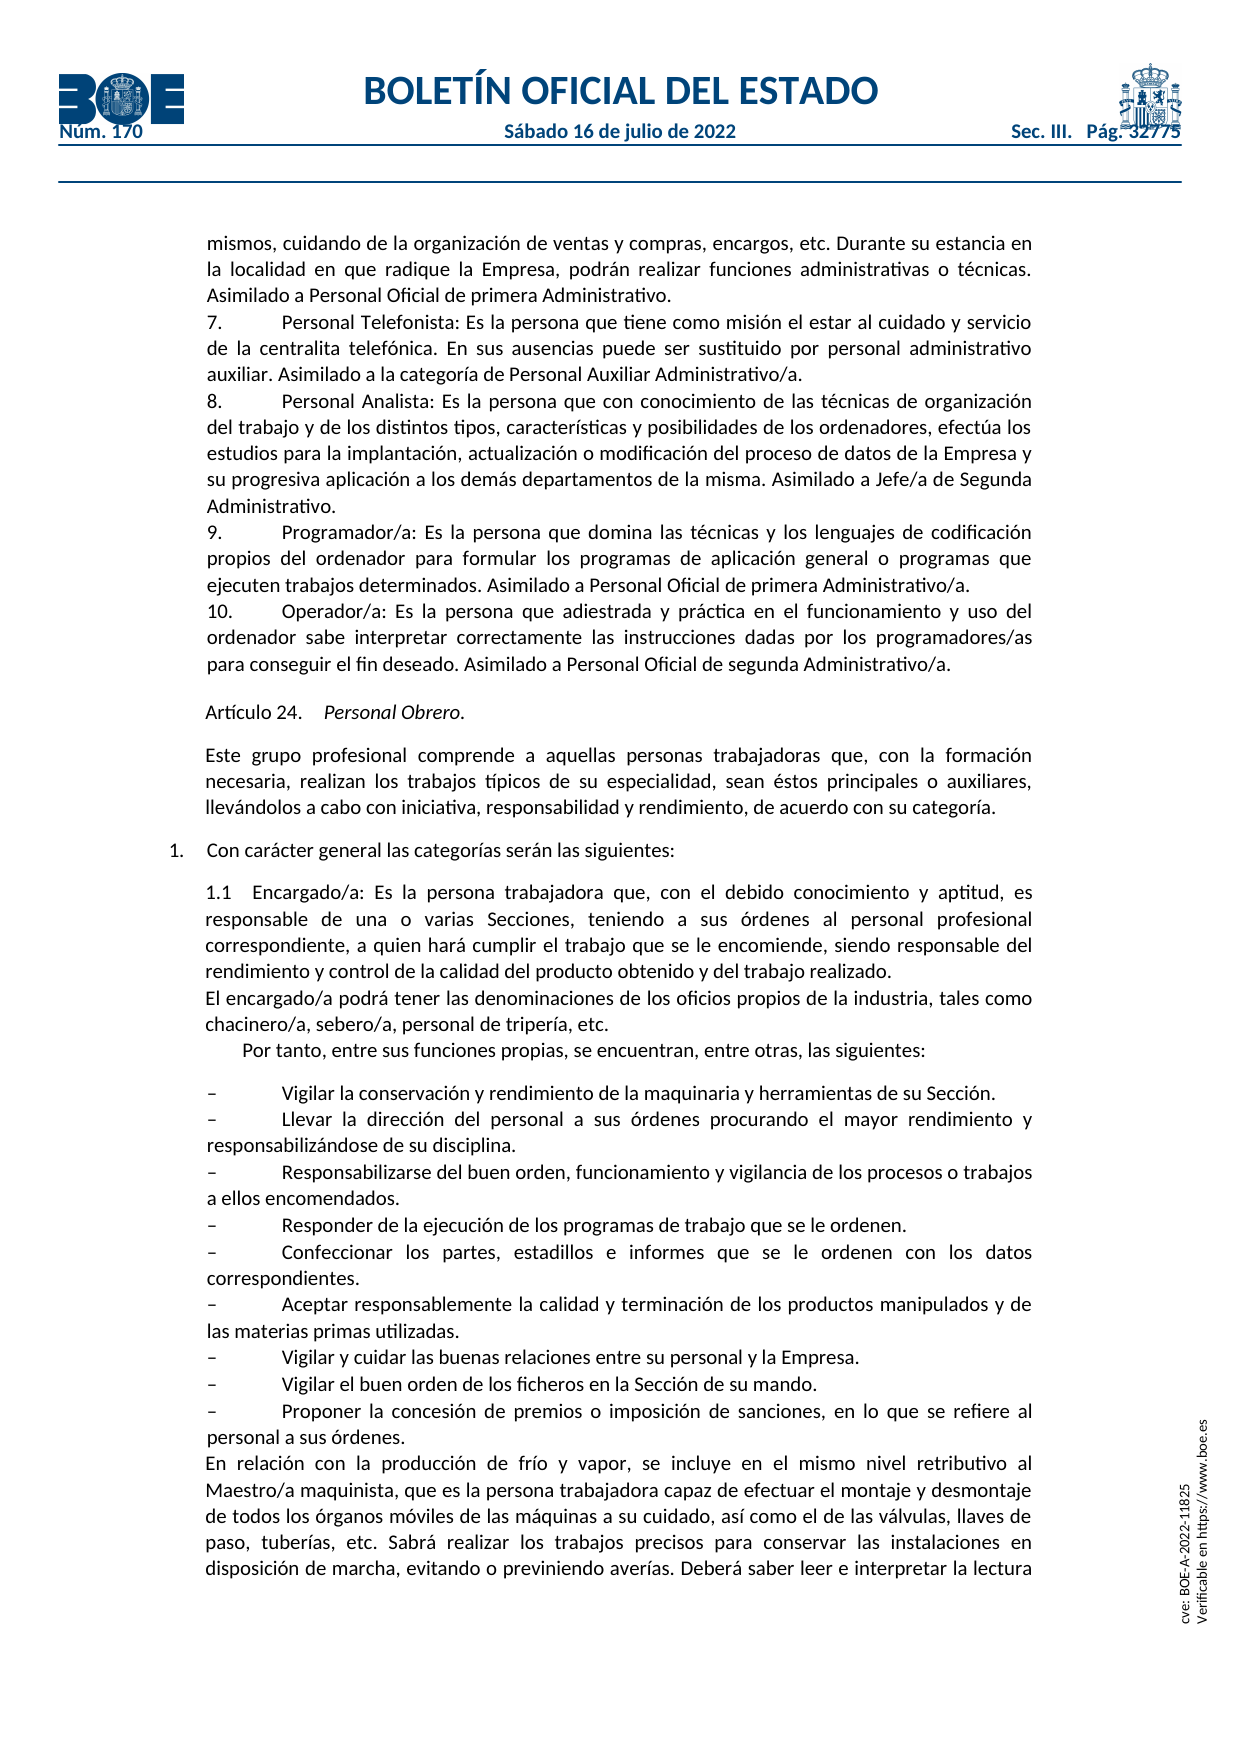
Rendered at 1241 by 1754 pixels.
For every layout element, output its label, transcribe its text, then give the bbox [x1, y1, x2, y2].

text Este grupo profesional comprende a aquellas personas trabajadoras que, con la formación necesaria, realizan los trabajos típicos de su especialidad, sean éstos principales o auxiliares, llevándolos a cabo con iniciativa, responsabilidad y rendimiento, de acuerdo con su categoría. [205, 742, 1034, 820]
text En relación con la producción de frío y vapor, se incluye en el mismo nivel retributivo al Maestro/a maquinista, que es la persona trabajadora capaz de efectuar el montaje y desmontaje de todos los órganos móviles de las máquinas a su cuidado, así como el de las válvulas, llaves de paso, tuberías, etc. Sabrá realizar los trabajos precisos para conservar las instalaciones en disposición de marcha, evitando o previniendo averías. Deberá saber leer e interpretar la lectura [205, 1451, 1034, 1581]
list Con carácter general las categorías serán las siguientes: [168, 837, 1034, 863]
list Aceptar responsablemente la calidad y terminación de los productos manipulados y de las materias primas utilizadas. [207, 1292, 1034, 1343]
list Programador/a: Es la persona que domina las técnicas y los lenguajes de codificación propios del ordenador para formular los programas de aplicación general o programas que ejecuten trabajos determinados. Asimilado a Personal Oficial de primera Administrativo/a. [207, 519, 1034, 597]
text El encargado/a podrá tener las denominaciones de los oficios propios de la industria, tales como chacinero/a, sebero/a, personal de tripería, etc. [205, 985, 1034, 1036]
list Responsabilizarse del buen orden, funcionamiento y vigilancia de los procesos o trabajos a ellos encomendados. [207, 1159, 1034, 1211]
list Llevar la dirección del personal a sus órdenes procurando el mayor rendimiento y responsabilizándose de su disciplina. [207, 1107, 1034, 1158]
text Por tanto, entre sus funciones propias, se encuentran, entre otras, las siguientes: [242, 1037, 1034, 1063]
text 1.1 Encargado/a: Es la persona trabajadora que, con el debido conocimiento y aptitud, es responsable de una o varias Secciones, teniendo a sus órdenes al personal profesional correspondiente, a quien hará cumplir el trabajo que se le encomiende, siendo responsable del rendimiento y control de la calidad del producto obtenido y del trabajo realizado. [205, 879, 1034, 983]
list Proponer la concesión de premios o imposición de sanciones, en lo que se refiere al personal a sus órdenes. [207, 1398, 1034, 1449]
list Operador/a: Es la persona que adiestrada y práctica en el funcionamiento y uso del ordenador sabe interpretar correctamente las instrucciones dadas por los programadores/as para conseguir el fin deseado. Asimilado a Personal Oficial de segunda Administrativo/a. [207, 598, 1034, 676]
text Artículo 24. Personal Obrero. [205, 699, 1034, 725]
list mismos, cuidando de la organización de ventas y compras, encargos, etc. Durante su estancia en la localidad en que radique la Empresa, podrán realizar funciones administrativas o técnicas. Asimilado a Personal Oficial de primera Administrativo. [207, 230, 1034, 308]
list Personal Telefonista: Es la persona que tiene como misión el estar al cuidado y servicio de la centralita telefónica. En sus ausencias puede ser sustituido por personal administrativo auxiliar. Asimilado a la categoría de Personal Auxiliar Administrativo/a. [207, 309, 1034, 387]
list Vigilar la conservación y rendimiento de la maquinaria y herramientas de su Sección. [207, 1080, 1034, 1105]
list Vigilar y cuidar las buenas relaciones entre su personal y la Empresa. [207, 1344, 1034, 1370]
list Personal Analista: Es la persona que con conocimiento de las técnicas de organización del trabajo y de los distintos tipos, características y posibilidades de los ordenadores, efectúa los estudios para la implantación, actualización o modificación del proceso de datos de la Empresa y su progresiva aplicación a los demás departamentos de la misma. Asimilado a Jefe/a de Segunda Administrativo. [207, 388, 1034, 518]
list Responder de la ejecución de los programas de trabajo que se le ordenen. [207, 1212, 1034, 1238]
list Vigilar el buen orden de los ficheros en la Sección de su mando. [207, 1371, 1034, 1397]
list Confeccionar los partes, estadillos e informes que se le ordenen con los datos correspondientes. [207, 1239, 1034, 1290]
